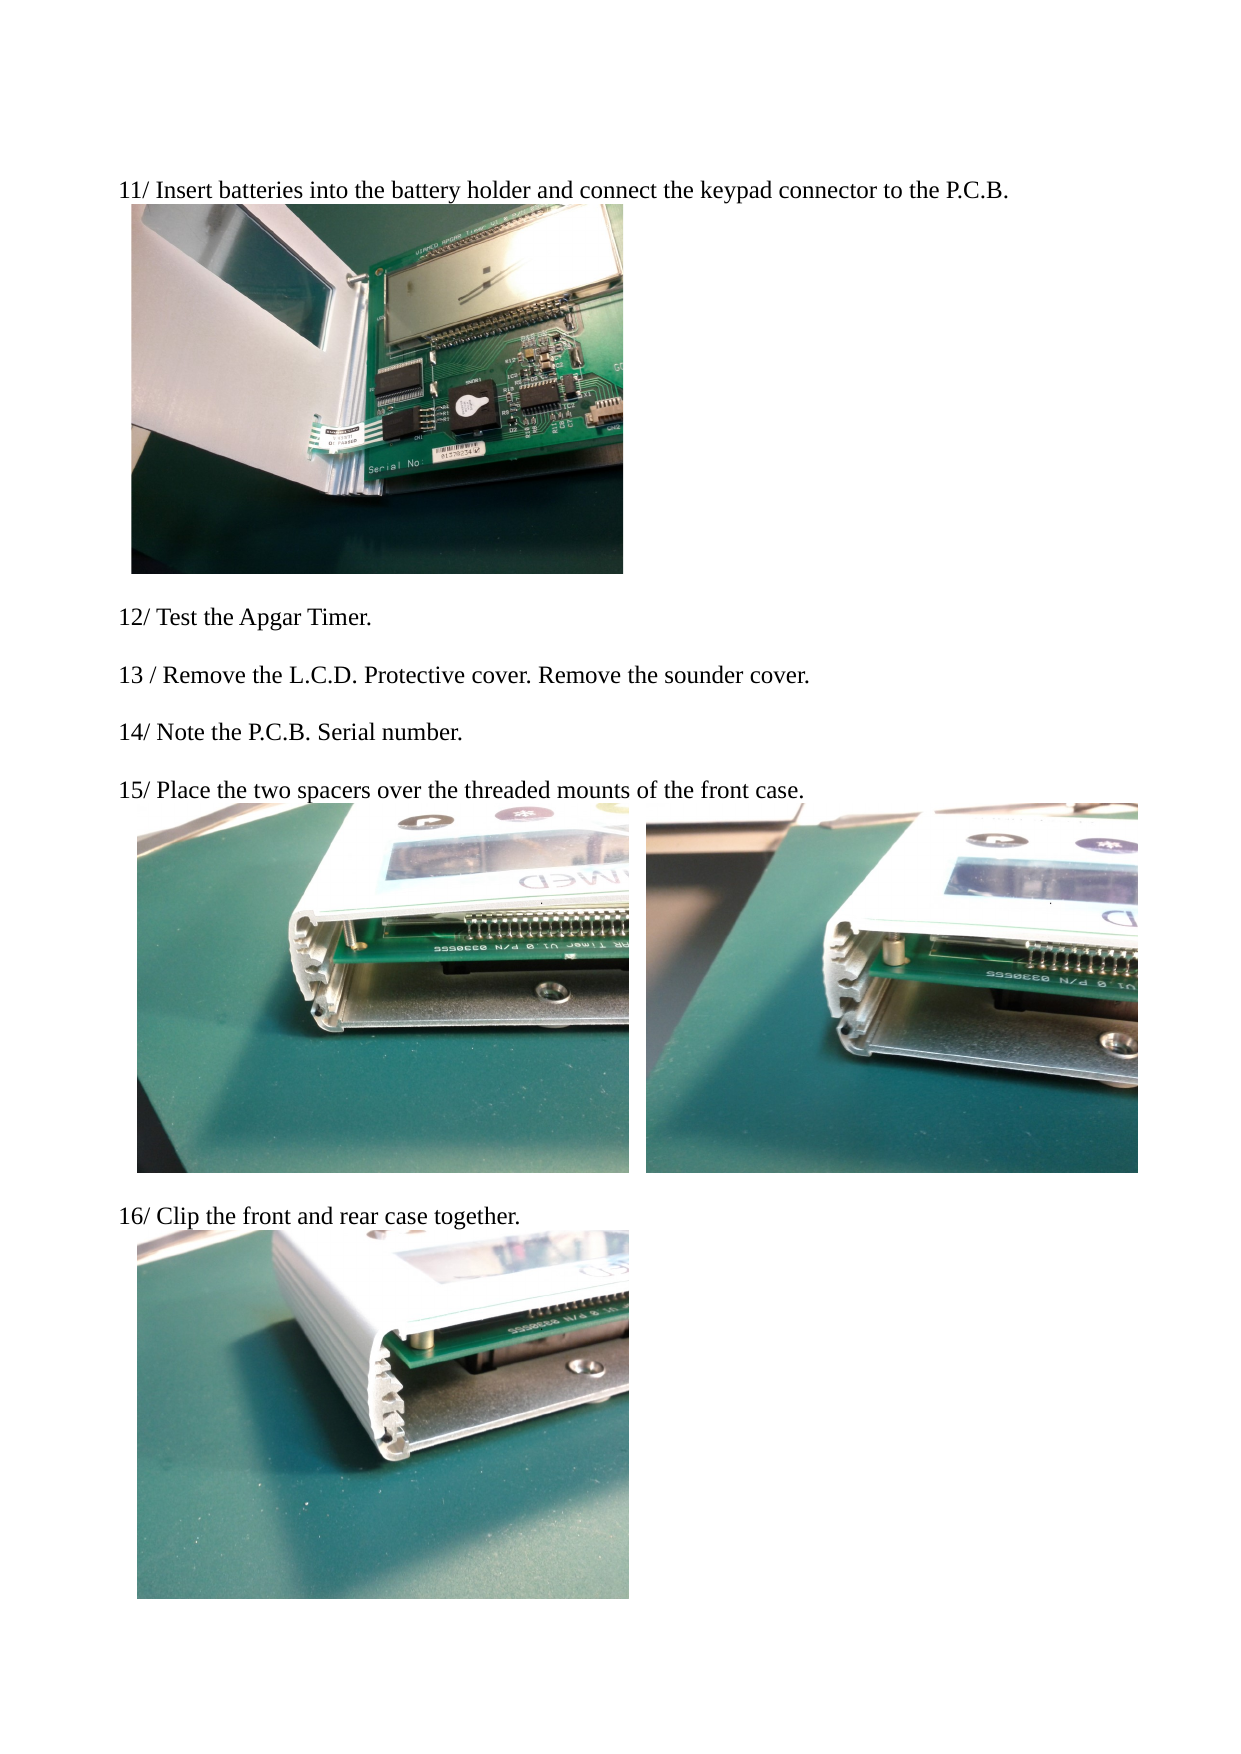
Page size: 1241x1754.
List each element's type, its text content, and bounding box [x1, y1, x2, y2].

picture [646, 803, 1138, 1173]
picture [137, 803, 629, 1173]
picture [137, 1230, 629, 1599]
text 15/ Place the two spacers over the threaded mounts of the front case. [118, 775, 1122, 803]
text 12/ Test the Apgar Timer. [118, 602, 1122, 631]
text 11/ Insert batteries into the battery holder and connect the keypad connector to the P.C.B. [118, 176, 1122, 204]
text 13 / Remove the L.C.D. Protective cover. Remove the sounder cover. [118, 660, 1122, 688]
picture [131, 204, 624, 574]
text 16/ Clip the front and rear case together. [118, 1201, 1122, 1230]
text 14/ Note the P.C.B. Serial number. [118, 717, 1122, 746]
